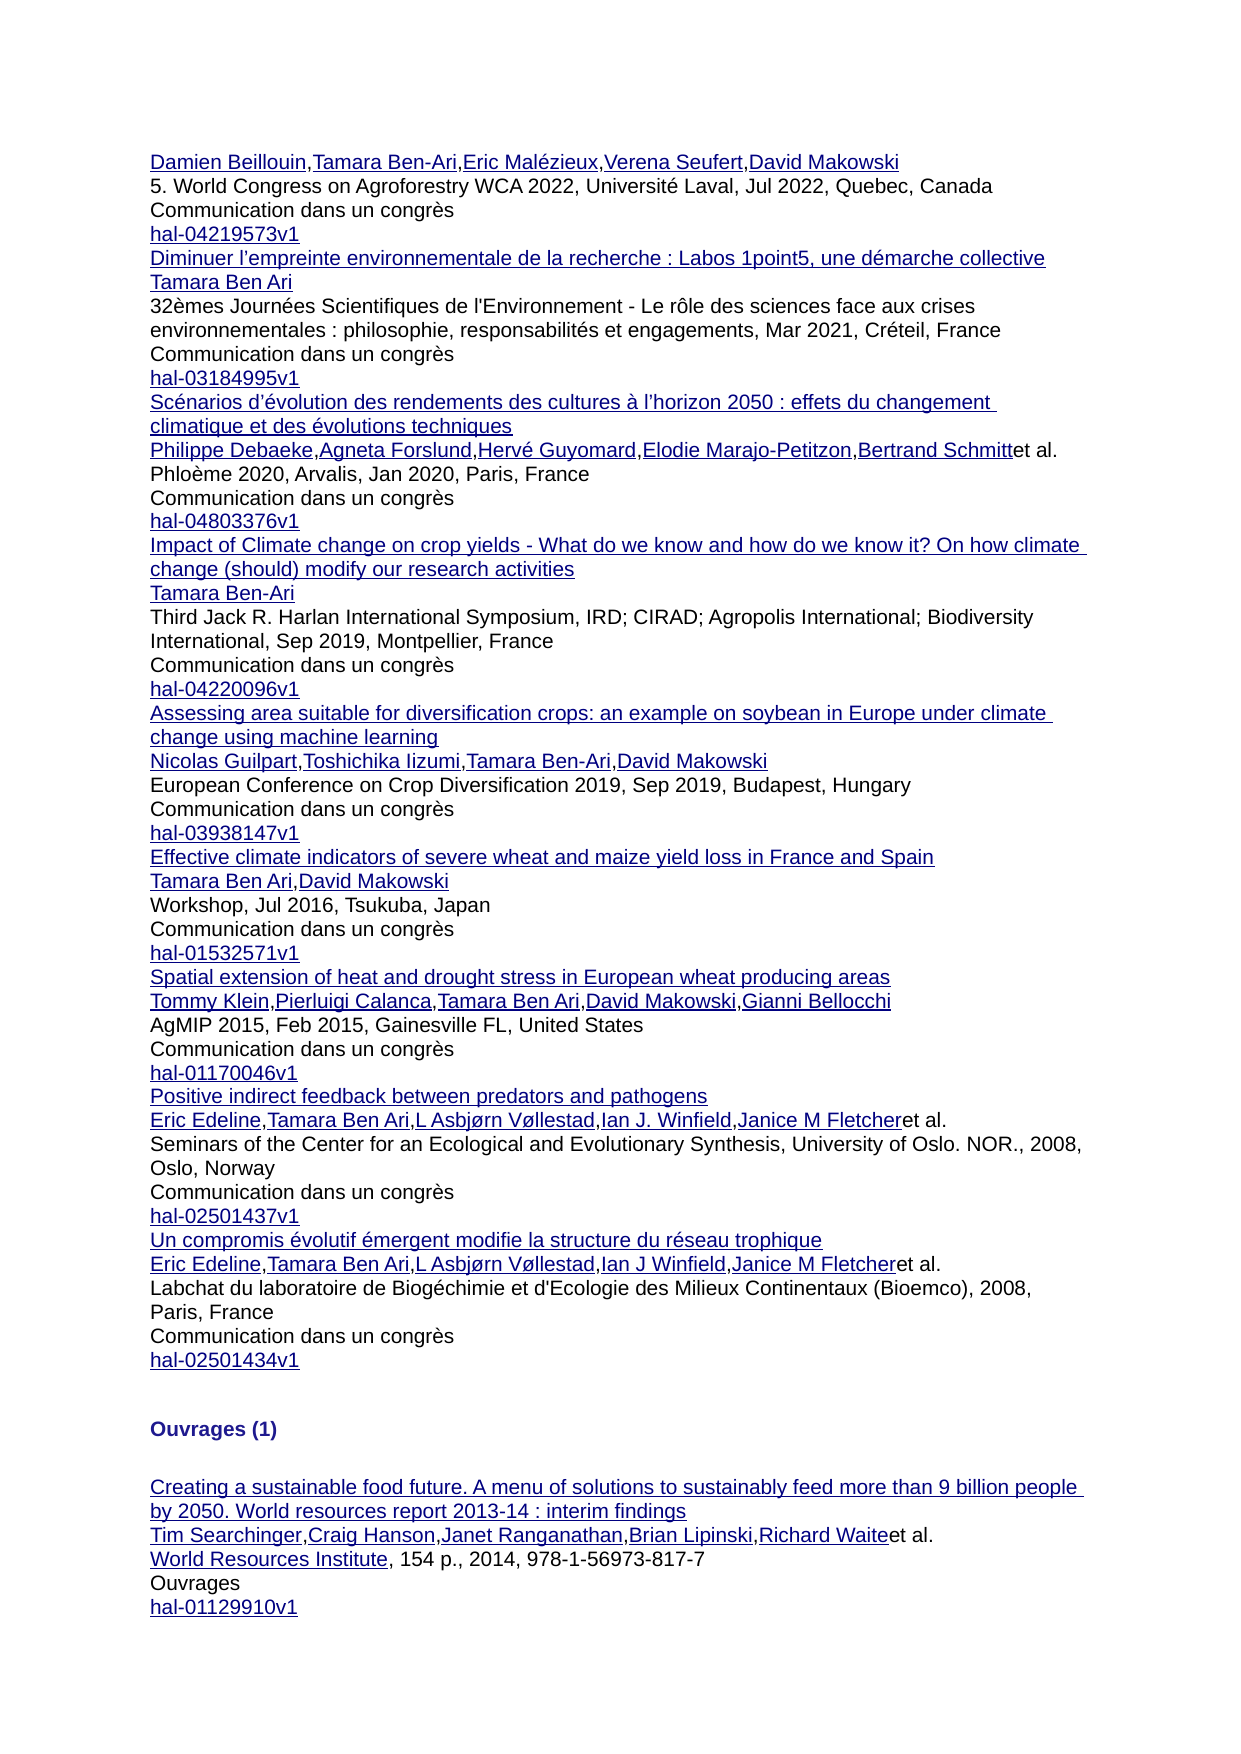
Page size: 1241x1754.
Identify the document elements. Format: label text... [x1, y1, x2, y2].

table_cell Positive indirect feedback between predators and pathogens Eric Edeline,Tamara Ben Ari,L Asbjørn Vøllestad,Ian J. Winfield,Janice M Fletcheret al. Seminars of the Center for an Ecological and Evolutionary Synthesis, University of Oslo. NOR., 2008, Oslo, Norway Communication dans un congrès hal-02501437v1 [150, 1084, 1090, 1228]
table_cell Damien Beillouin,Tamara Ben-Ari,Eric Malézieux,Verena Seufert,David Makowski 5. World Congress on Agroforestry WCA 2022, Université Laval, Jul 2022, Quebec, Canada Communication dans un congrès hal-04219573v1 [150, 150, 1090, 246]
table_cell Assessing area suitable for diversification crops: an example on soybean in Europe under climate change using machine learning Nicolas Guilpart,Toshichika Iizumi,Tamara Ben-Ari,David Makowski European Conference on Crop Diversification 2019, Sep 2019, Budapest, Hungary Communication dans un congrès hal-03938147v1 [150, 701, 1090, 845]
subtitle Ouvrages (1) [150, 1417, 1090, 1441]
table_cell Un compromis évolutif émergent modifie la structure du réseau trophique Eric Edeline,Tamara Ben Ari,L Asbjørn Vøllestad,Ian J Winfield,Janice M Fletcheret al. Labchat du laboratoire de Biogéchimie et d'Ecologie des Milieux Continentaux (Bioemco), 2008, Paris, France Communication dans un congrès hal-02501434v1 [150, 1228, 1090, 1372]
table_cell Spatial extension of heat and drought stress in European wheat producing areas Tommy Klein,Pierluigi Calanca,Tamara Ben Ari,David Makowski,Gianni Bellocchi AgMIP 2015, Feb 2015, Gainesville FL, United States Communication dans un congrès hal-01170046v1 [150, 965, 1090, 1084]
table_cell Effective climate indicators of severe wheat and maize yield loss in France and Spain Tamara Ben Ari,David Makowski Workshop, Jul 2016, Tsukuba, Japan Communication dans un congrès hal-01532571v1 [150, 845, 1090, 964]
table_cell Scénarios d’évolution des rendements des cultures à l’horizon 2050 : effets du changement climatique et des évolutions techniques Philippe Debaeke,Agneta Forslund,Hervé Guyomard,Elodie Marajo-Petitzon,Bertrand Schmittet al. Phloème 2020, Arvalis, Jan 2020, Paris, France Communication dans un congrès hal-04803376v1 [150, 390, 1090, 533]
table_cell Impact of Climate change on crop yields - What do we know and how do we know it? On how climate change (should) modify our research activities Tamara Ben-Ari Third Jack R. Harlan International Symposium, IRD; CIRAD; Agropolis International; Biodiversity International, Sep 2019, Montpellier, France Communication dans un congrès hal-04220096v1 [150, 533, 1090, 701]
table_header Creating a sustainable food future. A menu of solutions to sustainably feed more than 9 billion people by 2050. World resources report 2013-14 : interim findings Tim Searchinger,Craig Hanson,Janet Ranganathan,Brian Lipinski,Richard Waiteet al. World Resources Institute, 154 p., 2014, 978-1-56973-817-7 Ouvrages hal-01129910v1 [150, 1475, 1090, 1619]
table_cell Diminuer l’empreinte environnementale de la recherche : Labos 1point5, une démarche collective Tamara Ben Ari 32èmes Journées Scientifiques de l'Environnement - Le rôle des sciences face aux crises environnementales : philosophie, responsabilités et engagements, Mar 2021, Créteil, France Communication dans un congrès hal-03184995v1 [150, 246, 1090, 389]
